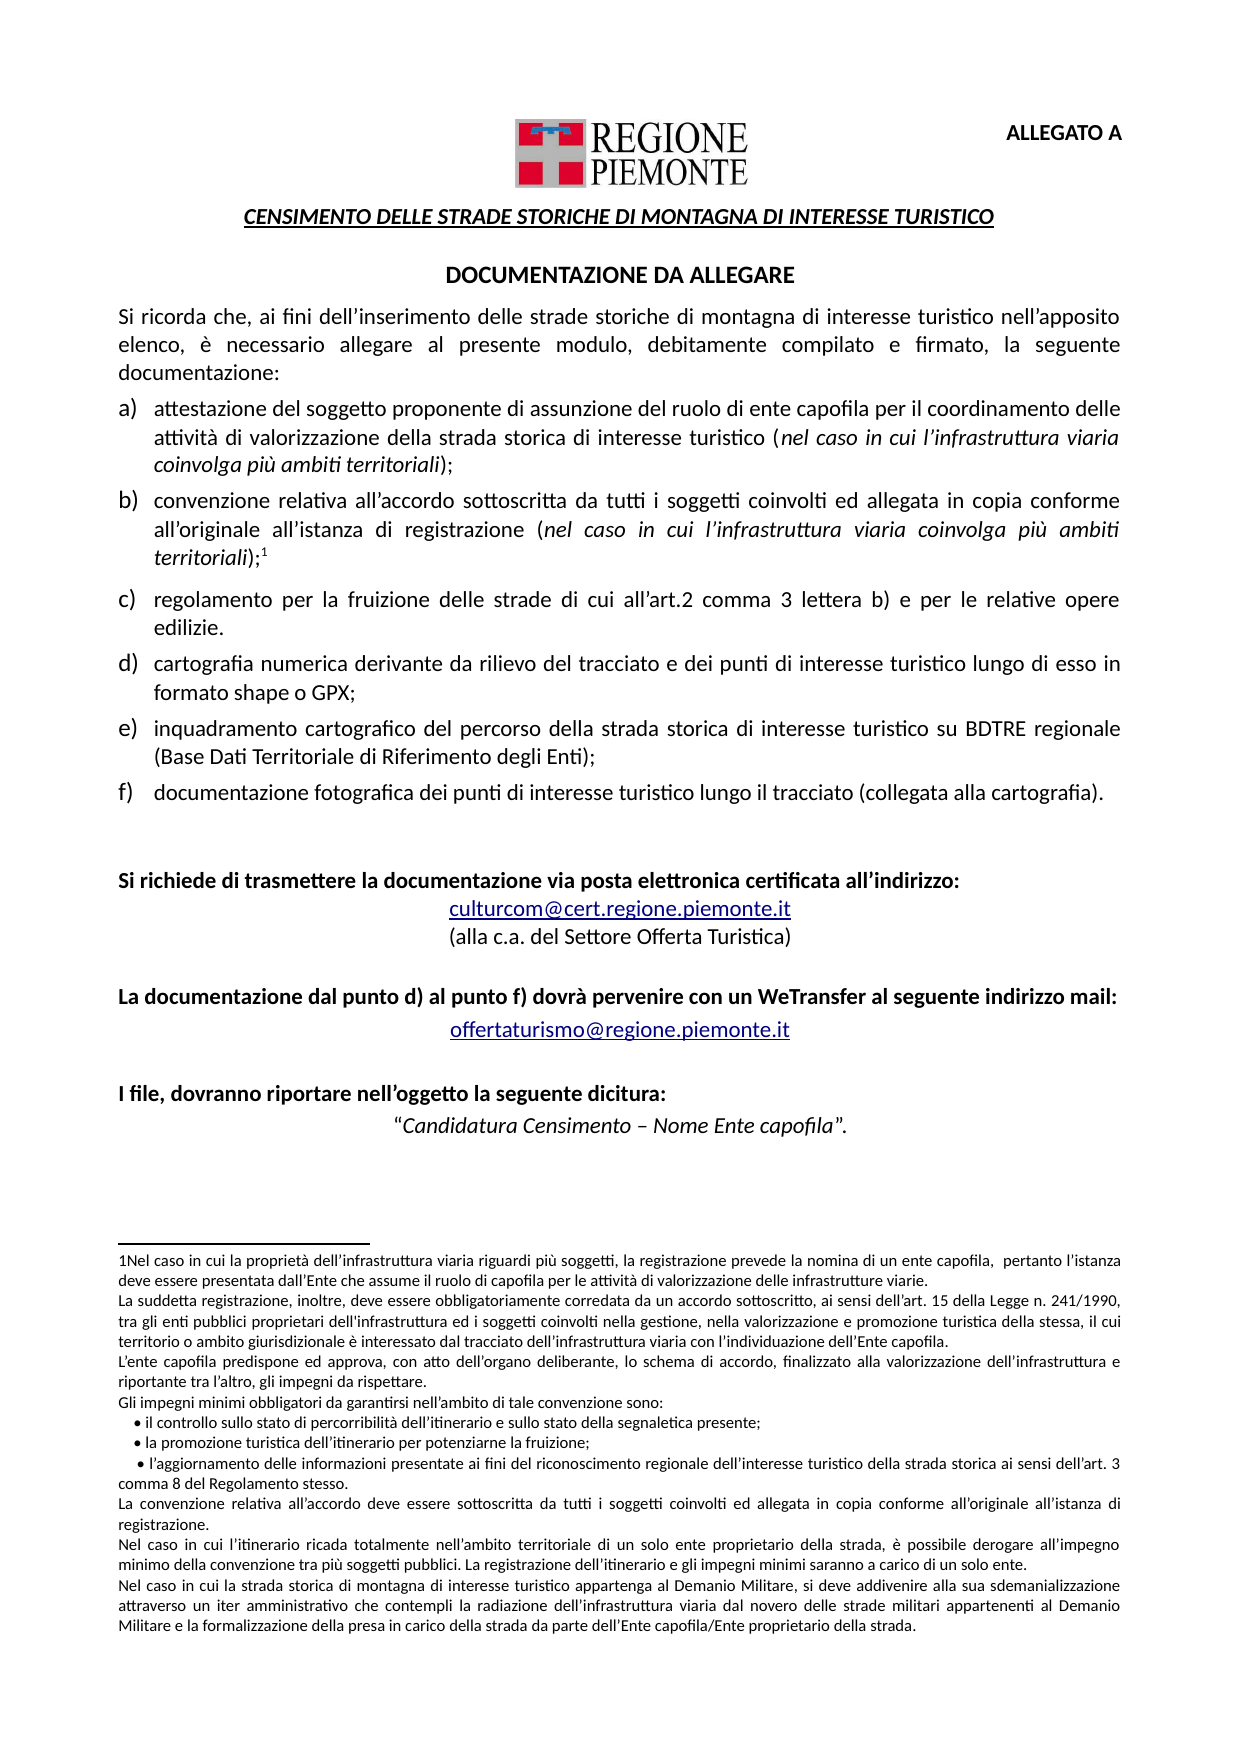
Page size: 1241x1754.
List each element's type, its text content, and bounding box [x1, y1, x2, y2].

list culturcom@cert.regione.piemonte.it [118, 894, 1122, 922]
list La suddetta registrazione, inoltre, deve essere obbligatoriamente corredata da un accordo sottoscritto, ai sensi dell’art. 15 della Legge n. 241/1990, tra gli enti pubblici proprietari dell'infrastruttura ed i soggetti coinvolti nella gestione, nella valorizzazione e promozione turistica della stessa, il cui territorio o ambito giurisdizionale è interessato dal tracciato dell’infrastruttura viaria con l’individuazione dell’Ente capofila. [118, 1291, 1122, 1351]
list Gli impegni minimi obbligatori da garantirsi nell’ambito di tale convenzione sono: [118, 1392, 1122, 1412]
list L’ente capofila predispone ed approva, con atto dell’organo deliberante, lo schema di accordo, finalizzato alla valorizzazione dell’infrastruttura e riportante tra l’altro, gli impegni da rispettare. [118, 1351, 1122, 1392]
list Nel caso in cui la proprietà dell’infrastruttura viaria riguardi più soggetti, la registrazione prevede la nomina di un ente capofila, pertanto l’istanza deve essere presentata dall’Ente che assume il ruolo di capofila per le attività di valorizzazione delle infrastrutture viarie. [118, 1250, 1122, 1291]
list • il controllo sullo stato di percorribilità dell’itinerario e sullo stato della segnaletica presente; [118, 1412, 1122, 1433]
list Nel caso in cui la strada storica di montagna di interesse turistico appartenga al Demanio Militare, si deve addivenire alla sua sdemanializzazione attraverso un iter amministrativo che contempli la radiazione dell’infrastruttura viaria dal novero delle strade militari appartenenti al Demanio Militare e la formalizzazione della presa in carico della strada da parte dell’Ente capofila/Ente proprietario della strada. [118, 1575, 1122, 1636]
list documentazione fotografica dei punti di interesse turistico lungo il tracciato (collegata alla cartografia). [118, 776, 1122, 807]
text I file, dovranno riportare nell’oggetto la seguente dicitura: [118, 1079, 1122, 1107]
list cartografia numerica derivante da rilievo del tracciato e dei punti di interesse turistico lungo di esso in formato shape o GPX; [118, 647, 1122, 706]
list inquadramento cartografico del percorso della strada storica di interesse turistico su BDTRE regionale (Base Dati Territoriale di Riferimento degli Enti); [118, 712, 1122, 771]
list Nel caso in cui l’itinerario ricada totalmente nell’ambito territoriale di un solo ente proprietario della strada, è possibile derogare all’impegno minimo della convenzione tra più soggetti pubblici. La registrazione dell’itinerario e gli impegni minimi saranno a carico di un solo ente. [118, 1534, 1122, 1575]
text offertaturismo@regione.piemonte.it [118, 1015, 1122, 1043]
list convenzione relativa all’accordo sottoscritta da tutti i soggetti coinvolti ed allegata in copia conforme all’originale all’istanza di registrazione (nel caso in cui l’infrastruttura viaria coinvolga più ambiti territoriali); [118, 484, 1122, 571]
list Si richiede di trasmettere la documentazione via posta elettronica certificata all’indirizzo: [118, 866, 1122, 894]
list • l’aggiornamento delle informazioni presentate ai fini del riconoscimento regionale dell’interesse turistico della strada storica ai sensi dell’art. 3 comma 8 del Regolamento stesso. [118, 1453, 1122, 1494]
text La documentazione dal punto d) al punto f) dovrà pervenire con un WeTransfer al seguente indirizzo mail: [118, 982, 1122, 1011]
list La convenzione relativa all’accordo deve essere sottoscritta da tutti i soggetti coinvolti ed allegata in copia conforme all’originale all’istanza di registrazione. [118, 1494, 1122, 1534]
list • la promozione turistica dell’itinerario per potenziarne la fruizione; [118, 1433, 1122, 1453]
list (alla c.a. del Settore Offerta Turistica) [118, 922, 1122, 950]
text Si ricorda che, ai fini dell’inserimento delle strade storiche di montagna di interesse turistico nell’apposito elenco, è necessario allegare al presente modulo, debitamente compilato e firmato, la seguente documentazione: [118, 302, 1122, 386]
text “Candidatura Censimento – Nome Ente capofila”. [118, 1111, 1122, 1139]
list regolamento per la fruizione delle strade di cui all’art.2 comma 3 lettera b) e per le relative opere edilizie. [118, 583, 1122, 642]
text DOCUMENTAZIONE DA ALLEGARE [118, 260, 1122, 290]
list attestazione del soggetto proponente di assunzione del ruolo di ente capofila per il coordinamento delle attività di valorizzazione della strada storica di interesse turistico (nel caso in cui l’infrastruttura viaria coinvolga più ambiti territoriali); [118, 392, 1122, 479]
picture [515, 119, 749, 188]
